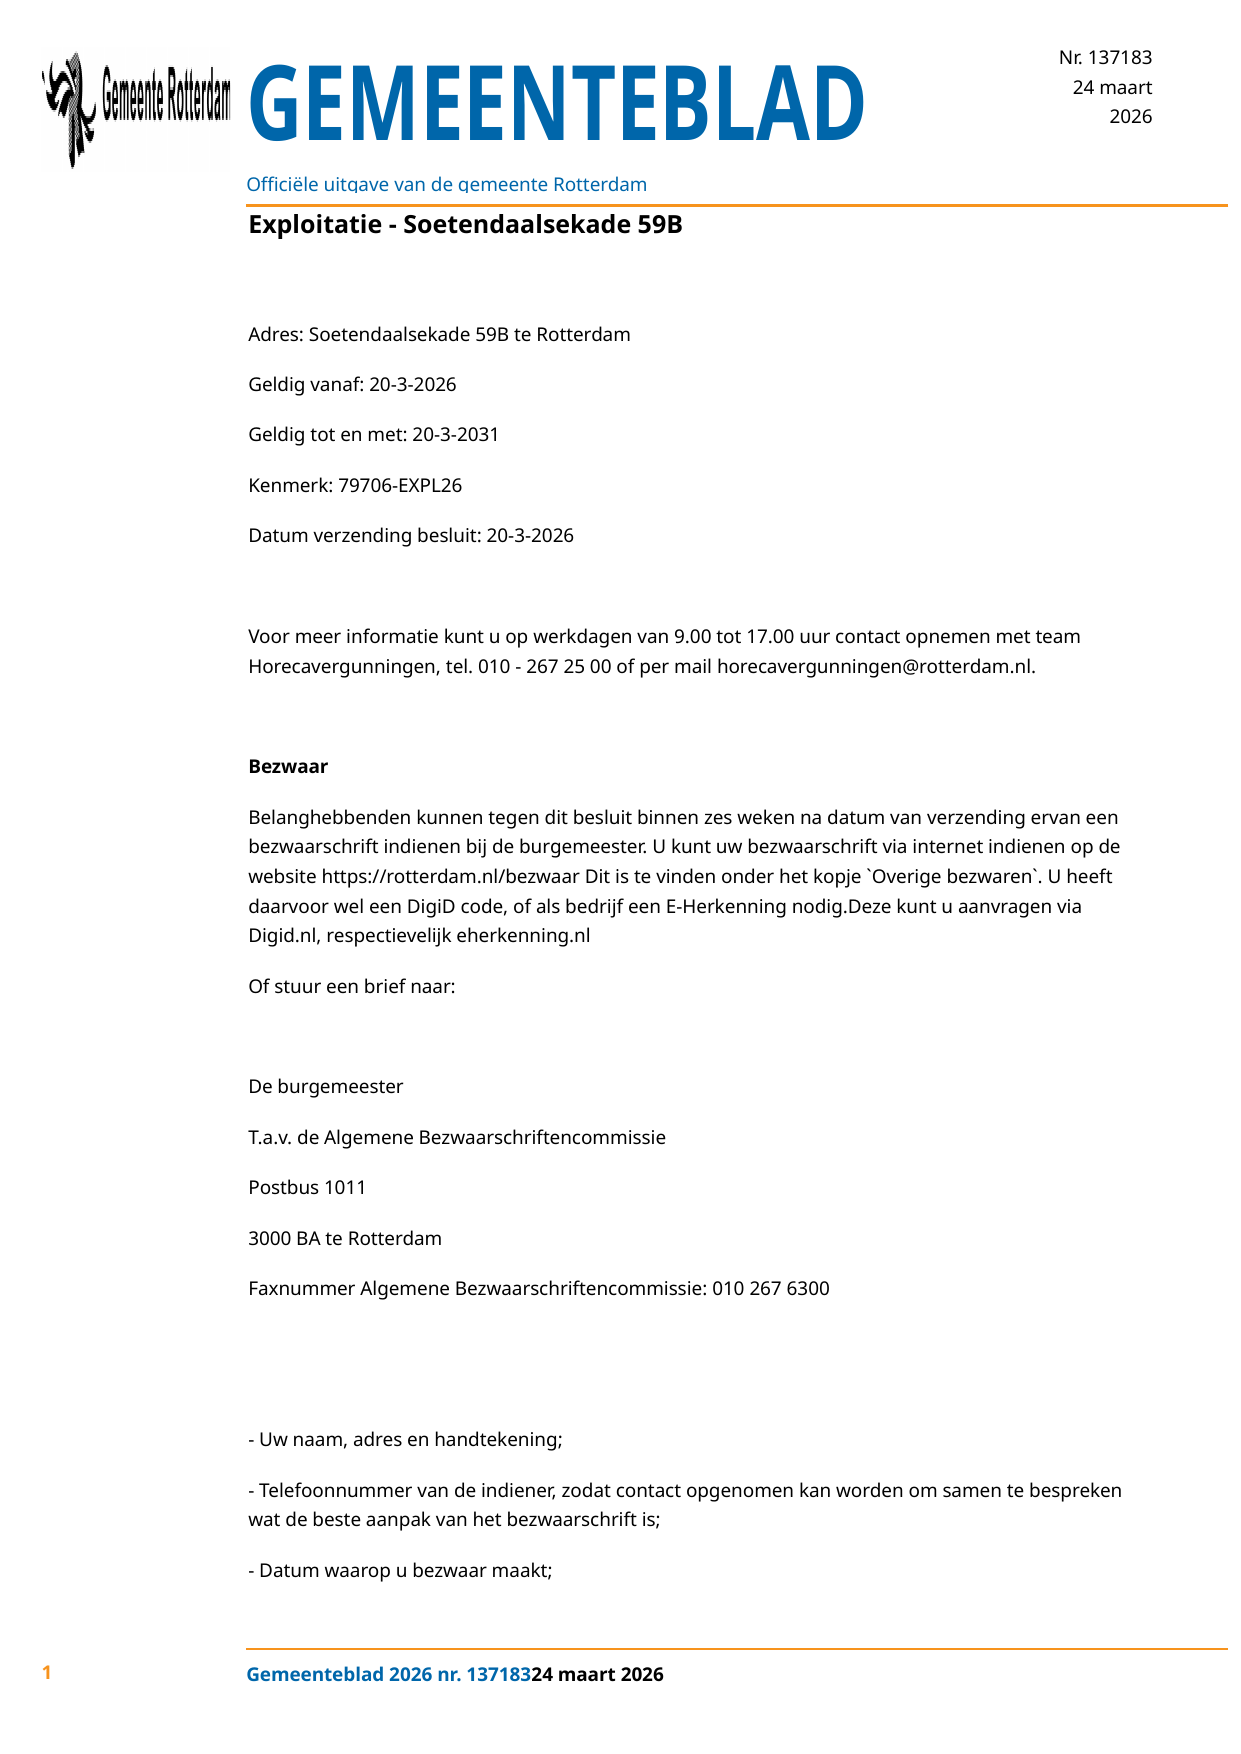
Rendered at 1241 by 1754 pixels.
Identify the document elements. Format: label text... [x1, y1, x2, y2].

picture [41, 47, 231, 172]
text T.a.v. de Algemene Bezwaarschriftencommissie [248, 1124, 1152, 1150]
text Bezwaar [248, 754, 1152, 779]
text - Datum waarop u bezwaar maakt; [248, 1557, 1152, 1583]
text Faxnummer Algemene Bezwaarschriftencommissie: 010 267 6300 [248, 1275, 1152, 1301]
text Datum verzending besluit: 20-3-2026 [248, 522, 1152, 548]
text - Uw naam, adres en handtekening; [248, 1427, 1152, 1452]
text Postbus 1011 [248, 1174, 1152, 1200]
text Adres: Soetendaalsekade 59B te Rotterdam [248, 321, 1152, 346]
text Voor meer informatie kunt u op werkdagen van 9.00 tot 17.00 uur contact opnemen met team Horecavergunningen, tel. 010 - 267 25 00 of per mail horecavergunningen@rotterdam.nl. [248, 623, 1152, 678]
text Belanghebbenden kunnen tegen dit besluit binnen zes weken na datum van verzending ervan een bezwaarschrift indienen bij de burgemeester. U kunt uw bezwaarschrift via internet indienen op de website https://rotterdam.nl/bezwaar Dit is te vinden onder het kopje `Overige bezwaren`. U heeft daarvoor wel een DigiD code, of als bedrijf een E-Herkenning nodig.Deze kunt u aanvragen via Digid.nl, respectievelijk eherkenning.nl [248, 804, 1152, 948]
text Of stuur een brief naar: [248, 973, 1152, 998]
text - Telefoonnummer van de indiener, zodat contact opgenomen kan worden om samen te bespreken wat de beste aanpak van het bezwaarschrift is; [248, 1477, 1152, 1532]
text Geldig vanaf: 20-3-2026 [248, 371, 1152, 397]
text Kenmerk: 79706-EXPL26 [248, 472, 1152, 498]
text Exploitatie - Soetendaalsekade 59B [248, 207, 1152, 241]
text De burgemeester [248, 1074, 1152, 1099]
text Geldig tot en met: 20-3-2031 [248, 422, 1152, 447]
text 3000 BA te Rotterdam [248, 1225, 1152, 1251]
